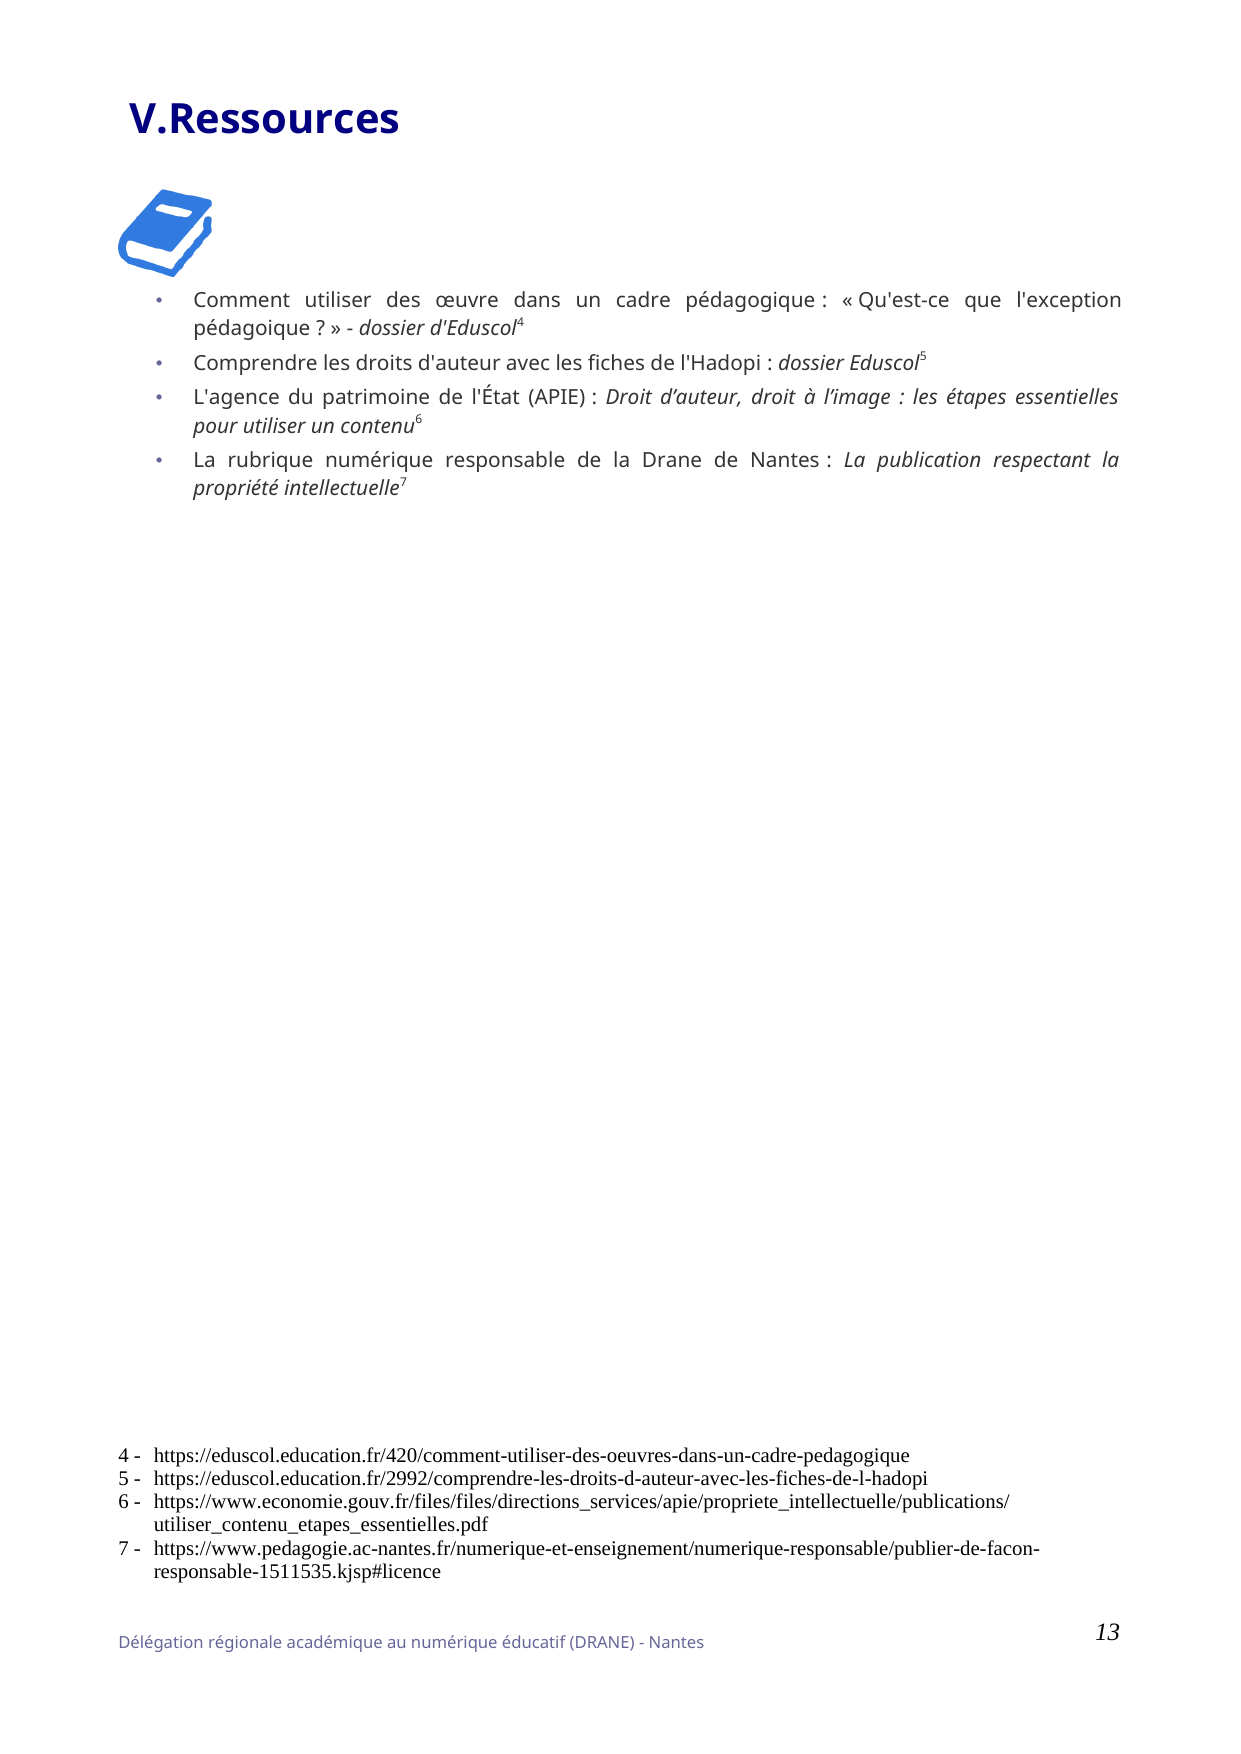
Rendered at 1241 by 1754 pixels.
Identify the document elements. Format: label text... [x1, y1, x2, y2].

list https://eduscol.education.fr/420/comment-utiliser-des-oeuvres-dans-un-cadre-pedagogique [118, 1444, 1122, 1467]
list https://www.economie.gouv.fr/files/files/directions_services/apie/propriete_intellectuelle/publications/utiliser_contenu_etapes_essentielles.pdf [118, 1490, 1122, 1536]
list La rubrique numérique responsable de la Drane de Nantes : La publication respectant la propriété intellectuelle [156, 445, 1122, 502]
list Comment utiliser des œuvre dans un cadre pédagogique : « Qu'est-ce que l'exception pédagoique ? » - dossier d'Eduscol [156, 285, 1122, 342]
title Ressources [118, 88, 1122, 145]
list Comprendre les droits d'auteur avec les fiches de l'Hadopi : dossier Eduscol [156, 348, 1122, 376]
picture [118, 185, 212, 280]
list https://eduscol.education.fr/2992/comprendre-les-droits-d-auteur-avec-les-fiches-de-l-hadopi [118, 1467, 1122, 1490]
list L'agence du patrimoine de l'État (APIE) : Droit d’auteur, droit à l’image : les étapes essentielles pour utiliser un contenu [156, 382, 1122, 439]
list https://www.pedagogie.ac-nantes.fr/numerique-et-enseignement/numerique-responsable/publier-de-facon-responsable-1511535.kjsp#licence [118, 1536, 1122, 1583]
